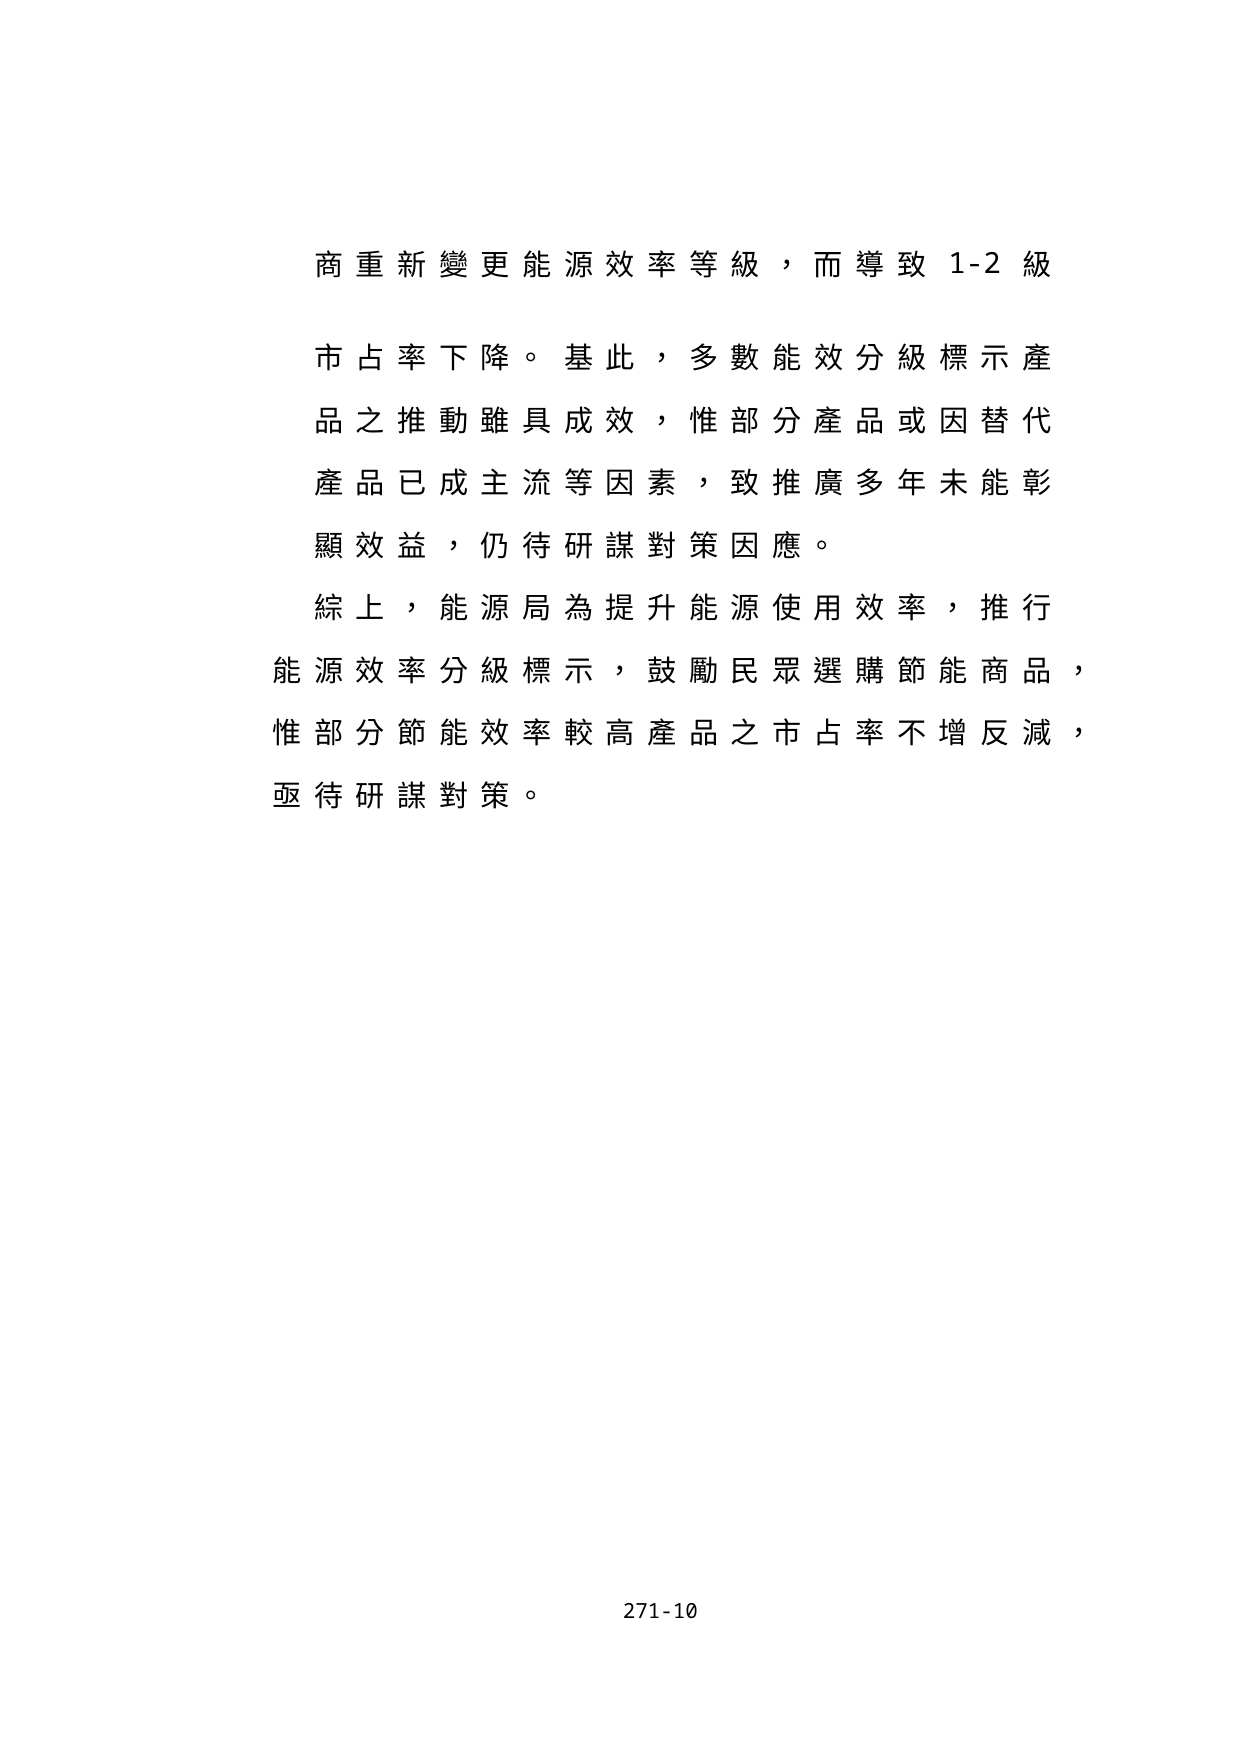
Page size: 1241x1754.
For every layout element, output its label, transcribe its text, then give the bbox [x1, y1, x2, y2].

text 惟部分能源效率分級標示產品實施後，1-2級市占率不升反降，例如1-2級省電螢光燈泡市占率由實施當年(100年度)之5.03%下降至107年底之3.79%，詢據能源局，係因LED燈具為目前主流照明產品，民眾多以效率更高之LED產品取代省電燈泡所致。此外，貯備型電熱水器1、2級市占率亦由104年度之38%降低至107年度之3.6%，據說明，係該類產品皆為國產中小型工廠製造，因分級標示推動初期市場較混亂，經加強市售產品效率抽測，廠商重新變更能源效率等級，而導致1-2級市占率下降。基此，多數能效分級標示產品之推動雖具成效，惟部分產品或因替代產品已成主流等因素，致推廣多年未能彰顯效益，仍待研謀對策因應。 [271, 189, 1058, 564]
text 綜上，能源局為提升能源使用效率，推行能源效率分級標示，鼓勵民眾選購節能商品，惟部分節能效率較高產品之市占率不增反減，亟待研謀對策。 [242, 564, 1058, 814]
